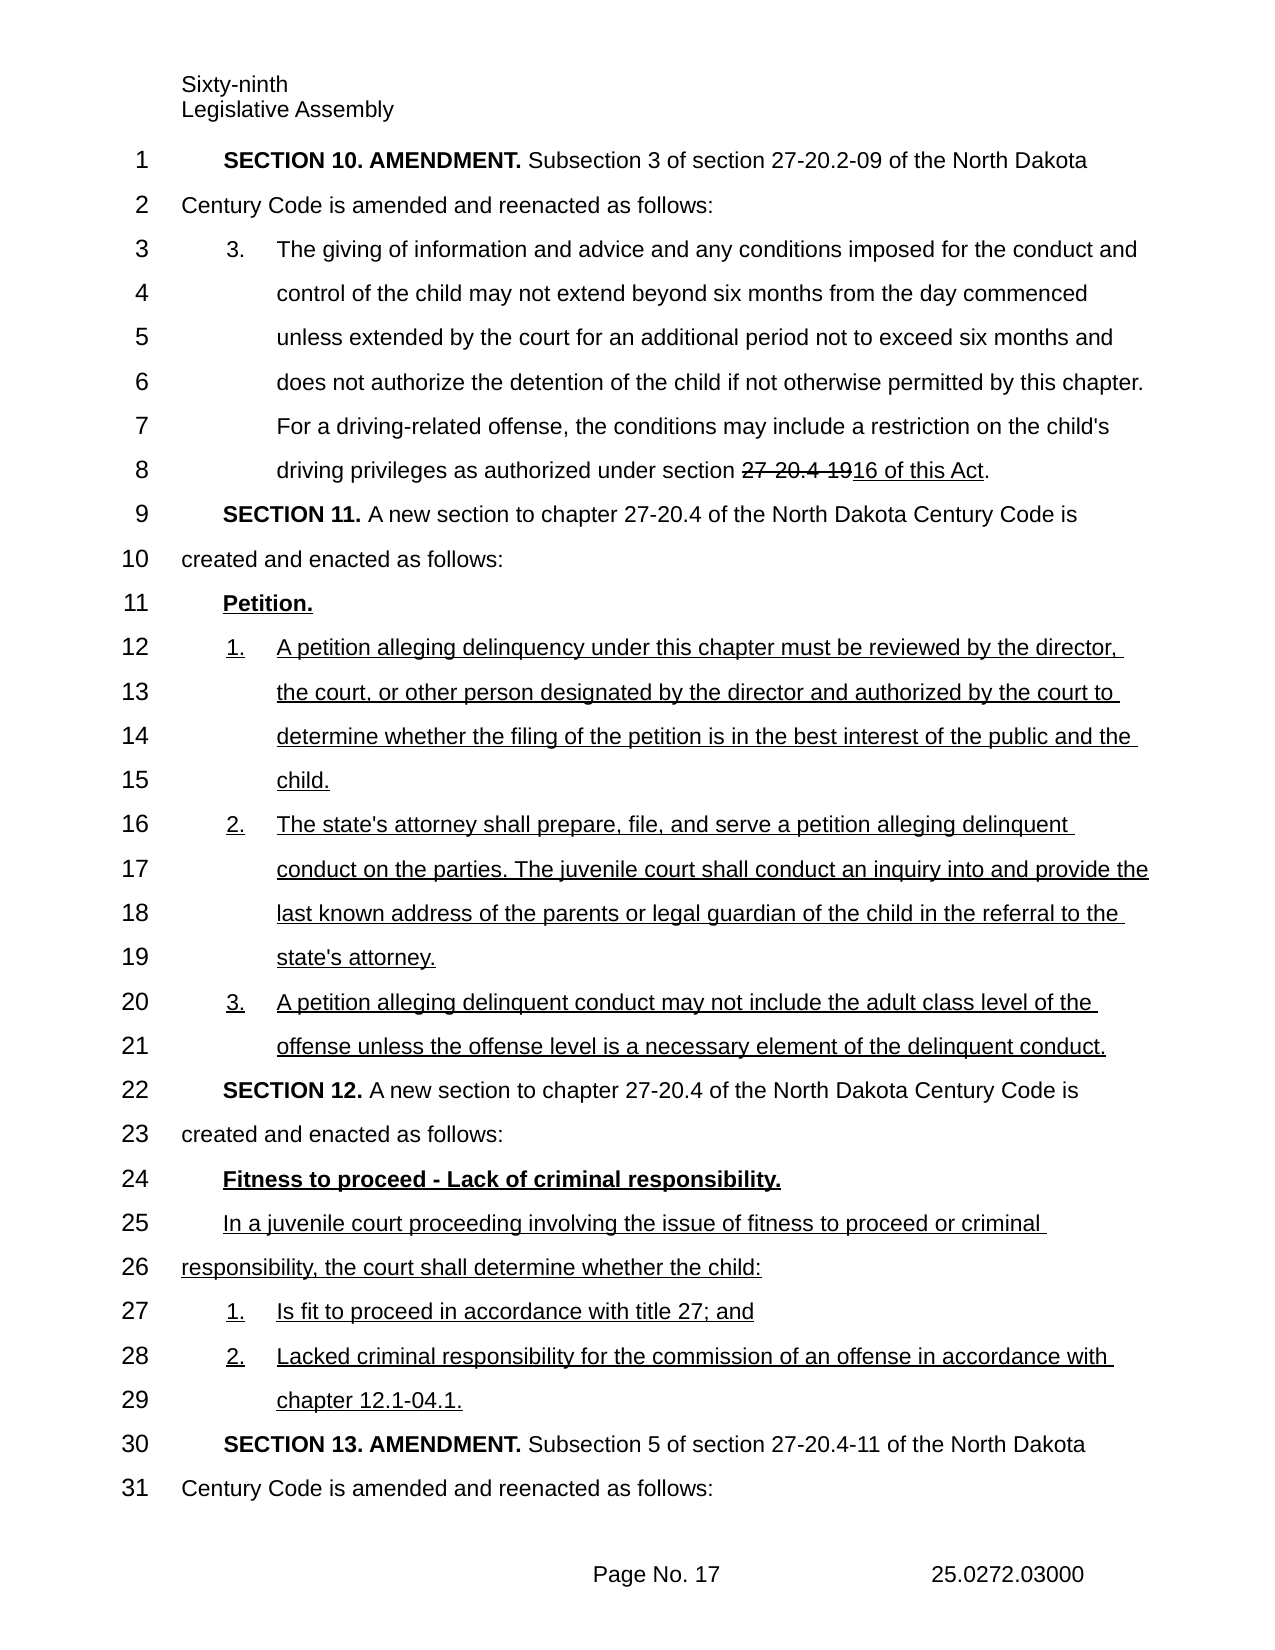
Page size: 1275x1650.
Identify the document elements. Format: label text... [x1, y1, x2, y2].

text 1. Is fit to proceed in accordance with title 27; and [181, 1284, 1154, 1329]
text SECTION 10. AMENDMENT. Subsection 3 of section 27‑20.2‑09 of the North Dakota Century Code is amended and reenacted as follows: [181, 133, 1154, 222]
text SECTION 12. A new section to chapter 27‑20.4 of the North Dakota Century Code is created and enacted as follows: [181, 1063, 1154, 1152]
text 2. The state's attorney shall prepare, file, and serve a petition alleging delinquent conduct on the parties. The juvenile court shall conduct an inquiry into and provide the last known address of the parents or legal guardian of the child in the referral to the state's attorney. [181, 797, 1154, 974]
text SECTION 11. A new section to chapter 27‑20.4 of the North Dakota Century Code is created and enacted as follows: [181, 487, 1154, 576]
subtitle Petition. [181, 576, 1154, 620]
text 1. A petition alleging delinquency under this chapter must be reviewed by the director, the court, or other person designated by the director and authorized by the court to determine whether the filing of the petition is in the best interest of the public and the child. [181, 620, 1154, 797]
text SECTION 13. AMENDMENT. Subsection 5 of section 27‑20.4‑11 of the North Dakota Century Code is amended and reenacted as follows: [181, 1417, 1154, 1506]
text 3. A petition alleging delinquent conduct may not include the adult class level of the offense unless the offense level is a necessary element of the delinquent conduct. [181, 974, 1154, 1063]
subtitle Fitness to proceed ‑ Lack of criminal responsibility. [181, 1152, 1154, 1196]
text In a juvenile court proceeding involving the issue of fitness to proceed or criminal responsibility, the court shall determine whether the child: [181, 1196, 1154, 1284]
text 2. Lacked criminal responsibility for the commission of an offense in accordance with chapter 12.1‑04.1. [181, 1329, 1154, 1417]
text 3. The giving of information and advice and any conditions imposed for the conduct and control of the child may not extend beyond six months from the day commenced unless extended by the court for an additional period not to exceed six months and does not authorize the detention of the child if not otherwise permitted by this chapter. For a driving-related offense, the conditions may include a restriction on the child's driving privileges as authorized under section 27‑20.4‑1916 of this Act. [181, 222, 1154, 487]
